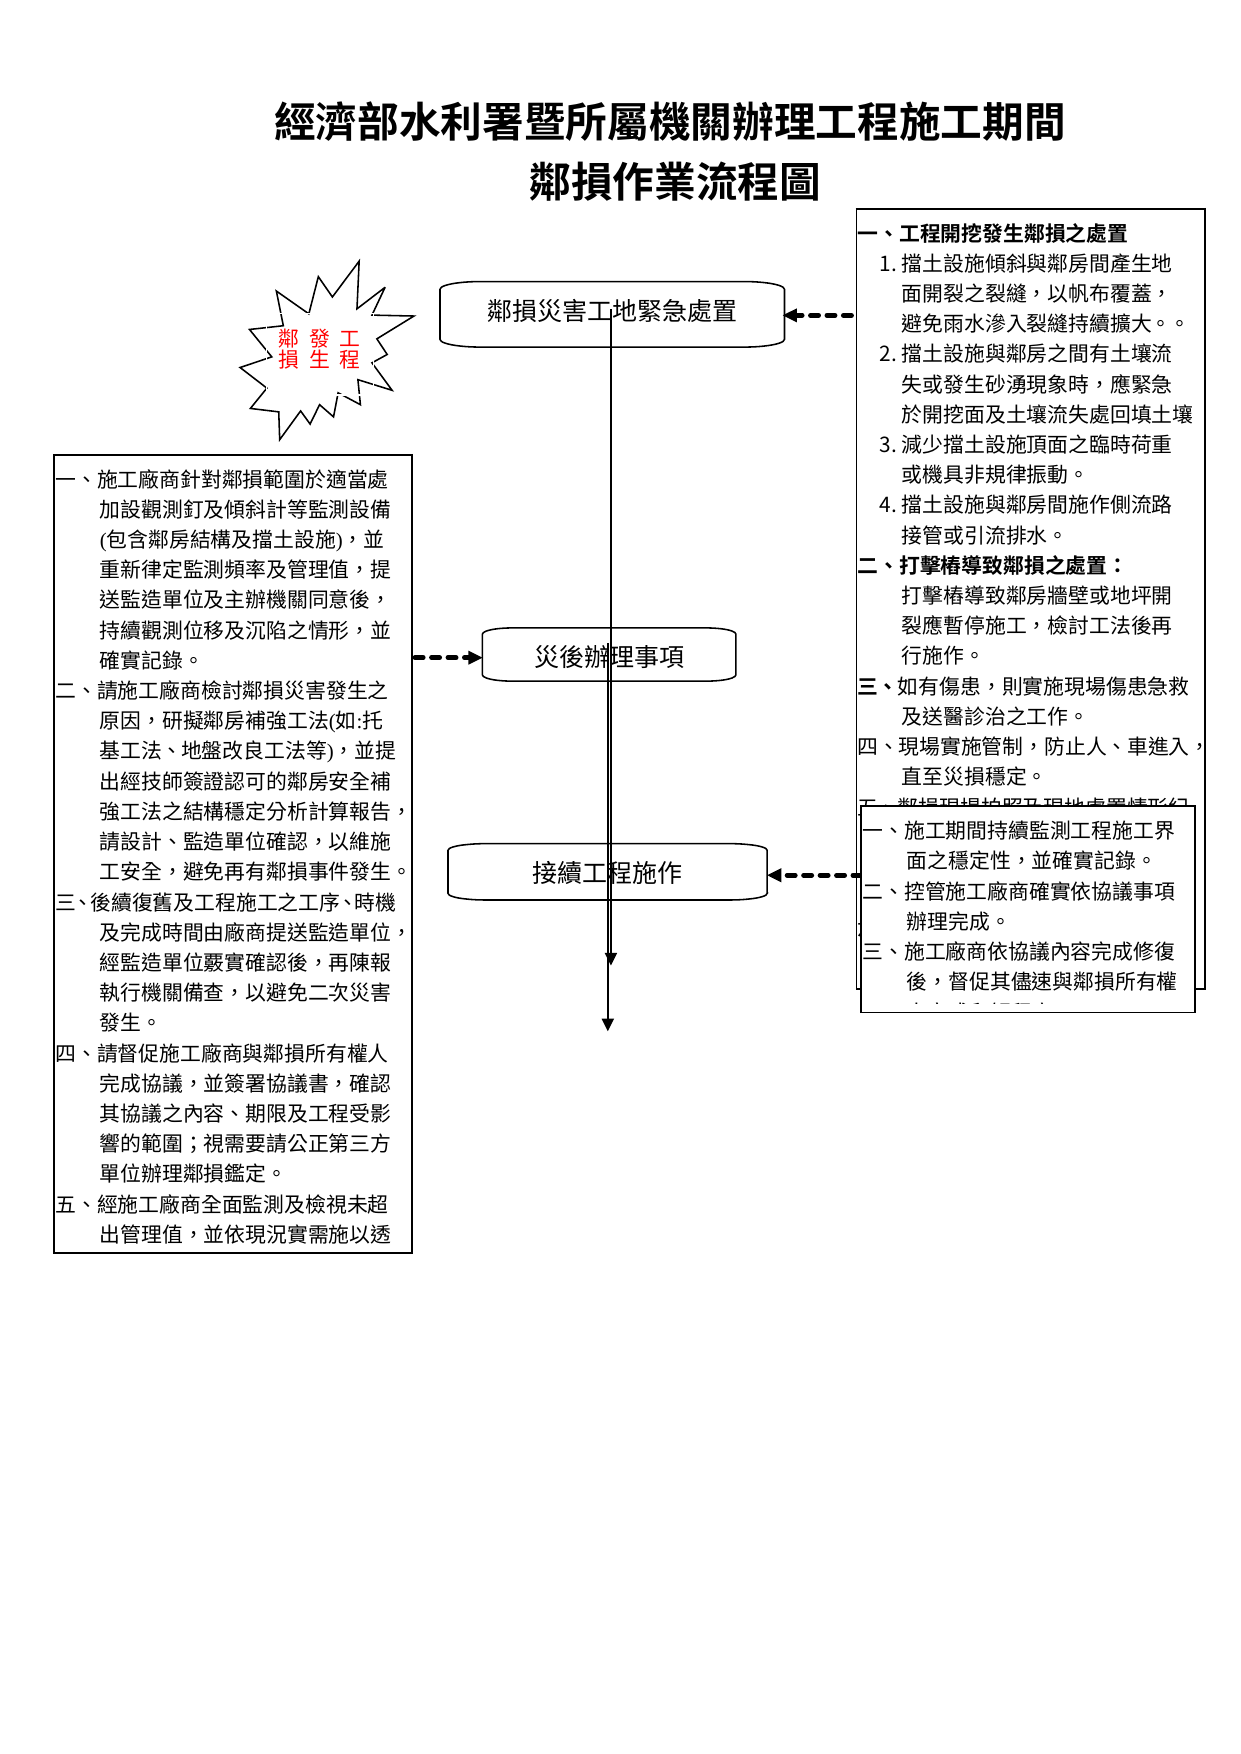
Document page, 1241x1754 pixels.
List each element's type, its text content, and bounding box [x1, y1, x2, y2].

text 一、工程開挖發生鄰損之處置 [857, 217, 1189, 247]
list 減少擋土設施頂面之臨時荷重或機具非規律振動。 [879, 428, 1189, 489]
text 打擊樁導致鄰房牆壁或地坪開裂應暫停施工，檢討工法後再行施作。 [902, 579, 1189, 670]
text 五、經施工廠商全面監測及檢視未超出管理值，並依現況實需施以透地雷達檢測有無掏空，以利及時處置，確認施工安全無虞，始得施工。 [55, 1188, 396, 1244]
text 二、請施工廠商檢討鄰損災害發生之原因，研擬鄰房補強工法(如:托基工法、地盤改良工法等)，並提出經技師簽證認可的鄰房安全補強工法之結構穩定分析計算報告，請設計、監造單位確認，以維施工安全，避免再有鄰損事件發生。 [55, 674, 396, 886]
text 一、施工期間持續監測工程施工界面之穩定性，並確實記錄。 [862, 814, 1179, 875]
text 三、施工廠商依協議內容完成修復後，督促其儘速與鄰損所有權人完成和解程序。 [862, 935, 1179, 1004]
text 三、後續復舊及工程施工之工序、時機及完成時間由廠商提送監造單位，經監造單位覈實確認後，再陳報執行機關備查，以避免二次災害發生。 [55, 886, 396, 1037]
text 四、請督促施工廠商與鄰損所有權人完成協議，並簽署協議書，確認其協議之內容、期限及工程受影響的範圍；視需要請公正第三方單位辦理鄰損鑑定。 [55, 1037, 396, 1188]
list 擋土設施與鄰房之間有土壤流失或發生砂湧現象時，應緊急於開挖面及土壤流失處回填土壤。 [879, 338, 1189, 428]
list 擋土設施傾斜與鄰房間產生地面開裂之裂縫，以帆布覆蓋，避免雨水滲入裂縫持續擴大。。 [879, 247, 1189, 338]
text 一、施工廠商針對鄰損範圍於適當處加設觀測釘及傾斜計等監測設備(包含鄰房結構及擋土設施)，並重新律定監測頻率及管理值，提送監造單位及主辦機關同意後，持續觀測位移及沉陷之情形，並確實記錄。 [55, 463, 396, 674]
text 三、如有傷患，則實施現場傷患急救及送醫診治之工作。 [857, 670, 1189, 730]
text 二、打擊樁導致鄰損之處置： [857, 549, 1189, 579]
text 二、控管施工廠商確實依協議事項辦理完成。 [862, 875, 1179, 935]
text 四、現場實施管制，防止人、車進入，直至災損穩定。 [857, 730, 1189, 791]
list 擋土設施與鄰房間施作側流路接管或引流排水。 [879, 489, 1189, 549]
text 五、鄰損現場拍照及現地處置情形紀錄，並於48小時內通知保險公司出險，以利後續辦理保險理賠及鄰損賠償。 [857, 791, 1189, 873]
